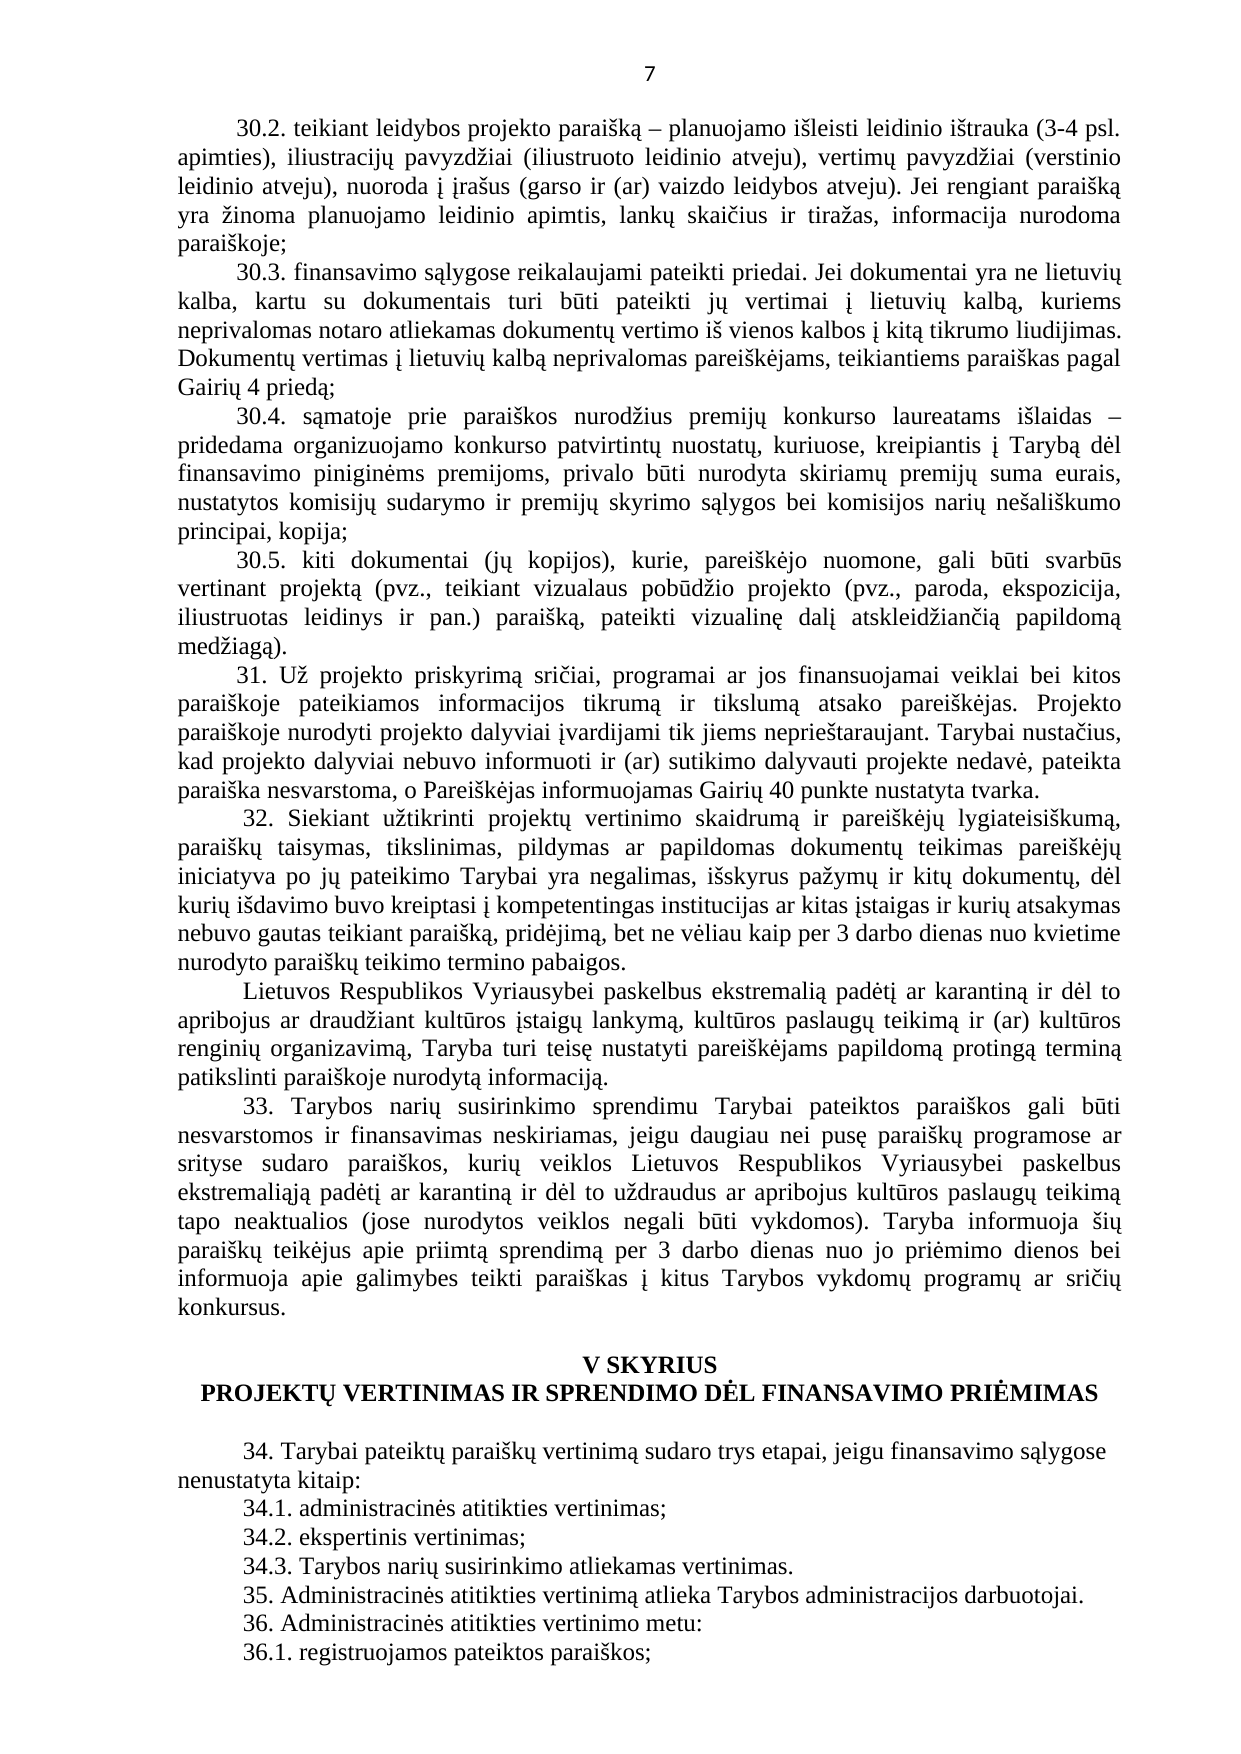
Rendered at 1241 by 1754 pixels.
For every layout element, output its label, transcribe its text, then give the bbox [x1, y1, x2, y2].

text 36.1. registruojamos pateiktos paraiškos; [177, 1637, 1122, 1666]
text 30.2. teikiant leidybos projekto paraišką – planuojamo išleisti leidinio ištrauka (3-4 psl. apimties), iliustracijų pavyzdžiai (iliustruoto leidinio atveju), vertimų pavyzdžiai (verstinio leidinio atveju), nuoroda į įrašus (garso ir (ar) vaizdo leidybos atveju). Jei rengiant paraišką yra žinoma planuojamo leidinio apimtis, lankų skaičius ir tiražas, informacija nurodoma paraiškoje; [177, 113, 1122, 257]
text Lietuvos Respublikos Vyriausybei paskelbus ekstremalią padėtį ar karantiną ir dėl to apribojus ar draudžiant kultūros įstaigų lankymą, kultūros paslaugų teikimą ir (ar) kultūros renginių organizavimą, Taryba turi teisę nustatyti pareiškėjams papildomą protingą terminą patikslinti paraiškoje nurodytą informaciją. [177, 976, 1122, 1091]
text 30.4. sąmatoje prie paraiškos nurodžius premijų konkurso laureatams išlaidas – pridedama organizuojamo konkurso patvirtintų nuostatų, kuriuose, kreipiantis į Tarybą dėl finansavimo piniginėms premijoms, privalo būti nurodyta skiriamų premijų suma eurais, nustatytos komisijų sudarymo ir premijų skyrimo sąlygos bei komisijos narių nešališkumo principai, kopija; [177, 401, 1122, 545]
text 31. Už projekto priskyrimą sričiai, programai ar jos finansuojamai veiklai bei kitos paraiškoje pateikiamos informacijos tikrumą ir tikslumą atsako pareiškėjas. Projekto paraiškoje nurodyti projekto dalyviai įvardijami tik jiems neprieštaraujant. Tarybai nustačius, kad projekto dalyviai nebuvo informuoti ir (ar) sutikimo dalyvauti projekte nedavė, pateikta paraiška nesvarstoma, o Pareiškėjas informuojamas Gairių 40 punkte nustatyta tvarka. [177, 660, 1122, 803]
text 34.2. ekspertinis vertinimas; [177, 1522, 1122, 1551]
text PROJEKTŲ VERTINIMAS IR SPRENDIMO DĖL FINANSAVIMO PRIĖMIMAS [177, 1378, 1122, 1407]
text 36. Administracinės atitikties vertinimo metu: [177, 1608, 1122, 1637]
text 34. Tarybai pateiktų paraiškų vertinimą sudaro trys etapai, jeigu finansavimo sąlygose nenustatyta kitaip: [177, 1436, 1107, 1493]
text 33. Tarybos narių susirinkimo sprendimu Tarybai pateiktos paraiškos gali būti nesvarstomos ir finansavimas neskiriamas, jeigu daugiau nei pusę paraiškų programose ar srityse sudaro paraiškos, kurių veiklos Lietuvos Respublikos Vyriausybei paskelbus ekstremaliąją padėtį ar karantiną ir dėl to uždraudus ar apribojus kultūros paslaugų teikimą tapo neaktualios (jose nurodytos veiklos negali būti vykdomos). Taryba informuoja šių paraiškų teikėjus apie priimtą sprendimą per 3 darbo dienas nuo jo priėmimo dienos bei informuoja apie galimybes teikti paraiškas į kitus Tarybos vykdomų programų ar sričių konkursus. [177, 1091, 1122, 1321]
text 30.5. kiti dokumentai (jų kopijos), kurie, pareiškėjo nuomone, gali būti svarbūs vertinant projektą (pvz., teikiant vizualaus pobūdžio projekto (pvz., paroda, ekspozicija, iliustruotas leidinys ir pan.) paraišką, pateikti vizualinę dalį atskleidžiančią papildomą medžiagą). [177, 545, 1122, 660]
text 34.1. administracinės atitikties vertinimas; [177, 1493, 1122, 1522]
text 35. Administracinės atitikties vertinimą atlieka Tarybos administracijos darbuotojai. [177, 1580, 1122, 1608]
text 30.3. finansavimo sąlygose reikalaujami pateikti priedai. Jei dokumentai yra ne lietuvių kalba, kartu su dokumentais turi būti pateikti jų vertimai į lietuvių kalbą, kuriems neprivalomas notaro atliekamas dokumentų vertimo iš vienos kalbos į kitą tikrumo liudijimas. Dokumentų vertimas į lietuvių kalbą neprivalomas pareiškėjams, teikiantiems paraiškas pagal Gairių 4 priedą; [177, 257, 1122, 401]
text 32. Siekiant užtikrinti projektų vertinimo skaidrumą ir pareiškėjų lygiateisiškumą, paraiškų taisymas, tikslinimas, pildymas ar papildomas dokumentų teikimas pareiškėjų iniciatyva po jų pateikimo Tarybai yra negalimas, išskyrus pažymų ir kitų dokumentų, dėl kurių išdavimo buvo kreiptasi į kompetentingas institucijas ar kitas įstaigas ir kurių atsakymas nebuvo gautas teikiant paraišką, pridėjimą, bet ne vėliau kaip per 3 darbo dienas nuo kvietime nurodyto paraiškų teikimo termino pabaigos. [177, 803, 1122, 976]
text V SKYRIUS [177, 1350, 1122, 1378]
text 34.3. Tarybos narių susirinkimo atliekamas vertinimas. [177, 1551, 1122, 1580]
